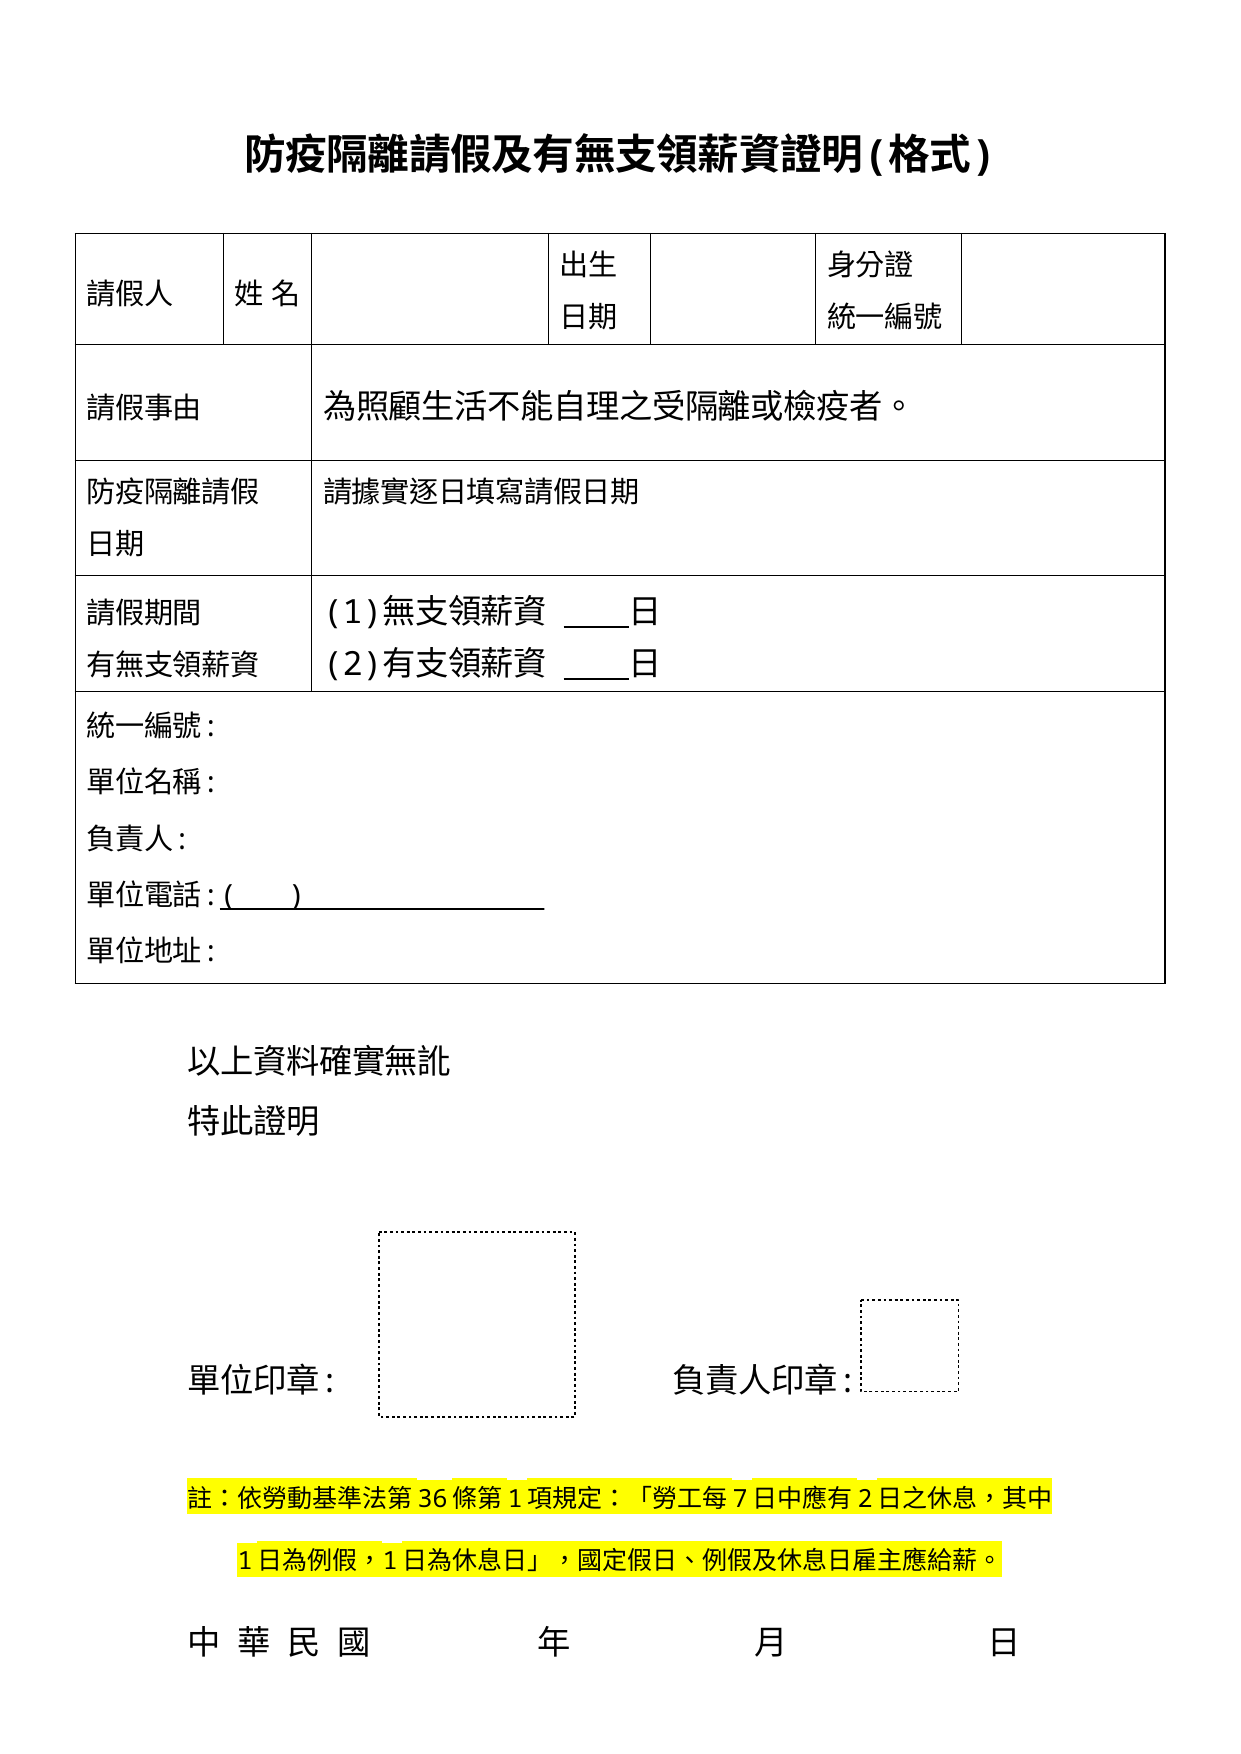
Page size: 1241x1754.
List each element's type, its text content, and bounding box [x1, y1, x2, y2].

text 單位印章: 負責人印章: [187, 1351, 1053, 1403]
table_header 身分證 統一編號 [816, 234, 961, 344]
table_header 請假人 [76, 234, 223, 344]
table_header 姓名 [224, 234, 311, 344]
text 防疫隔離請假及有無支領薪資證明(格式) [187, 139, 1053, 177]
table_cell (1)無支領薪資 日 (2)有支領薪資 日 [312, 576, 1164, 691]
table_cell 統一編號: 單位名稱: 負責人: 單位電話:( ) 單位地址: [76, 692, 1164, 983]
table_cell 請據實逐日填寫請假日期 [312, 461, 1164, 575]
table_cell 請假期間 有無支領薪資 [76, 576, 311, 691]
table_header 出生日期 [549, 234, 650, 344]
text 註：依勞動基準法第36條第1項規定：「勞工每7日中應有2日之休息，其中1日為例假，1日為休息日」，國定假日、例假及休息日雇主應給薪。 [187, 1455, 1053, 1580]
table_header [651, 234, 815, 344]
table_cell 為照顧生活不能自理之受隔離或檢疫者。 [312, 345, 1164, 459]
text 以上資料確實無訛 [187, 1032, 1053, 1084]
text 中 華 民 國 年 月 日 [187, 1598, 1053, 1661]
text 特此證明 [187, 1084, 1053, 1146]
table_header [312, 234, 548, 344]
table_cell 請假事由 [76, 345, 311, 459]
table_header [962, 234, 1164, 344]
table_cell 防疫隔離請假 日期 [76, 461, 311, 575]
